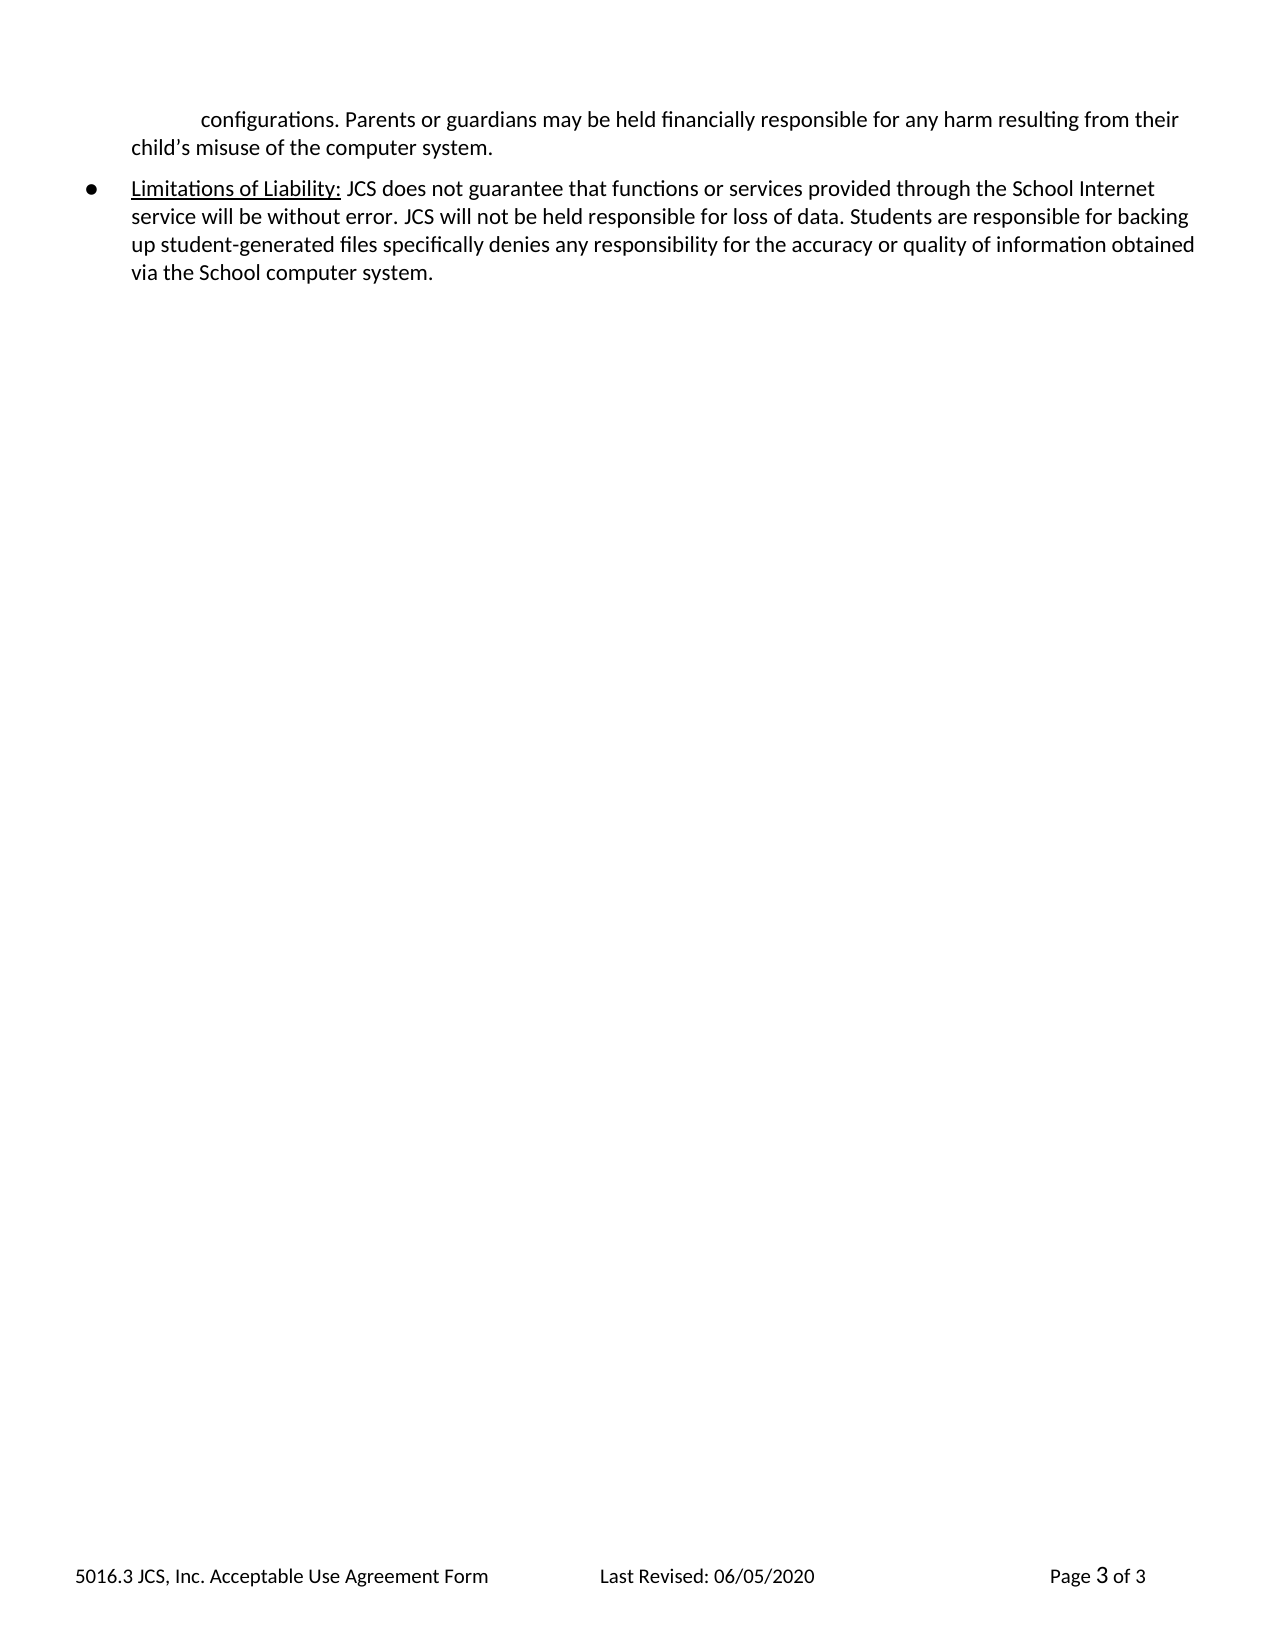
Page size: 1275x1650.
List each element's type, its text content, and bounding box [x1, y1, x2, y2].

list Limitations of Liability: JCS does not guarantee that functions or services provided through the School Internet service will be without error. JCS will not be held responsible for loss of data. Students are responsible for backing up student-generated files specifically denies any responsibility for the accuracy or quality of information obtained via the School computer system. [84, 174, 1200, 286]
list configurations. Parents or guardians may be held financially responsible for any harm resulting from their child’s misuse of the computer system. [84, 106, 1200, 162]
